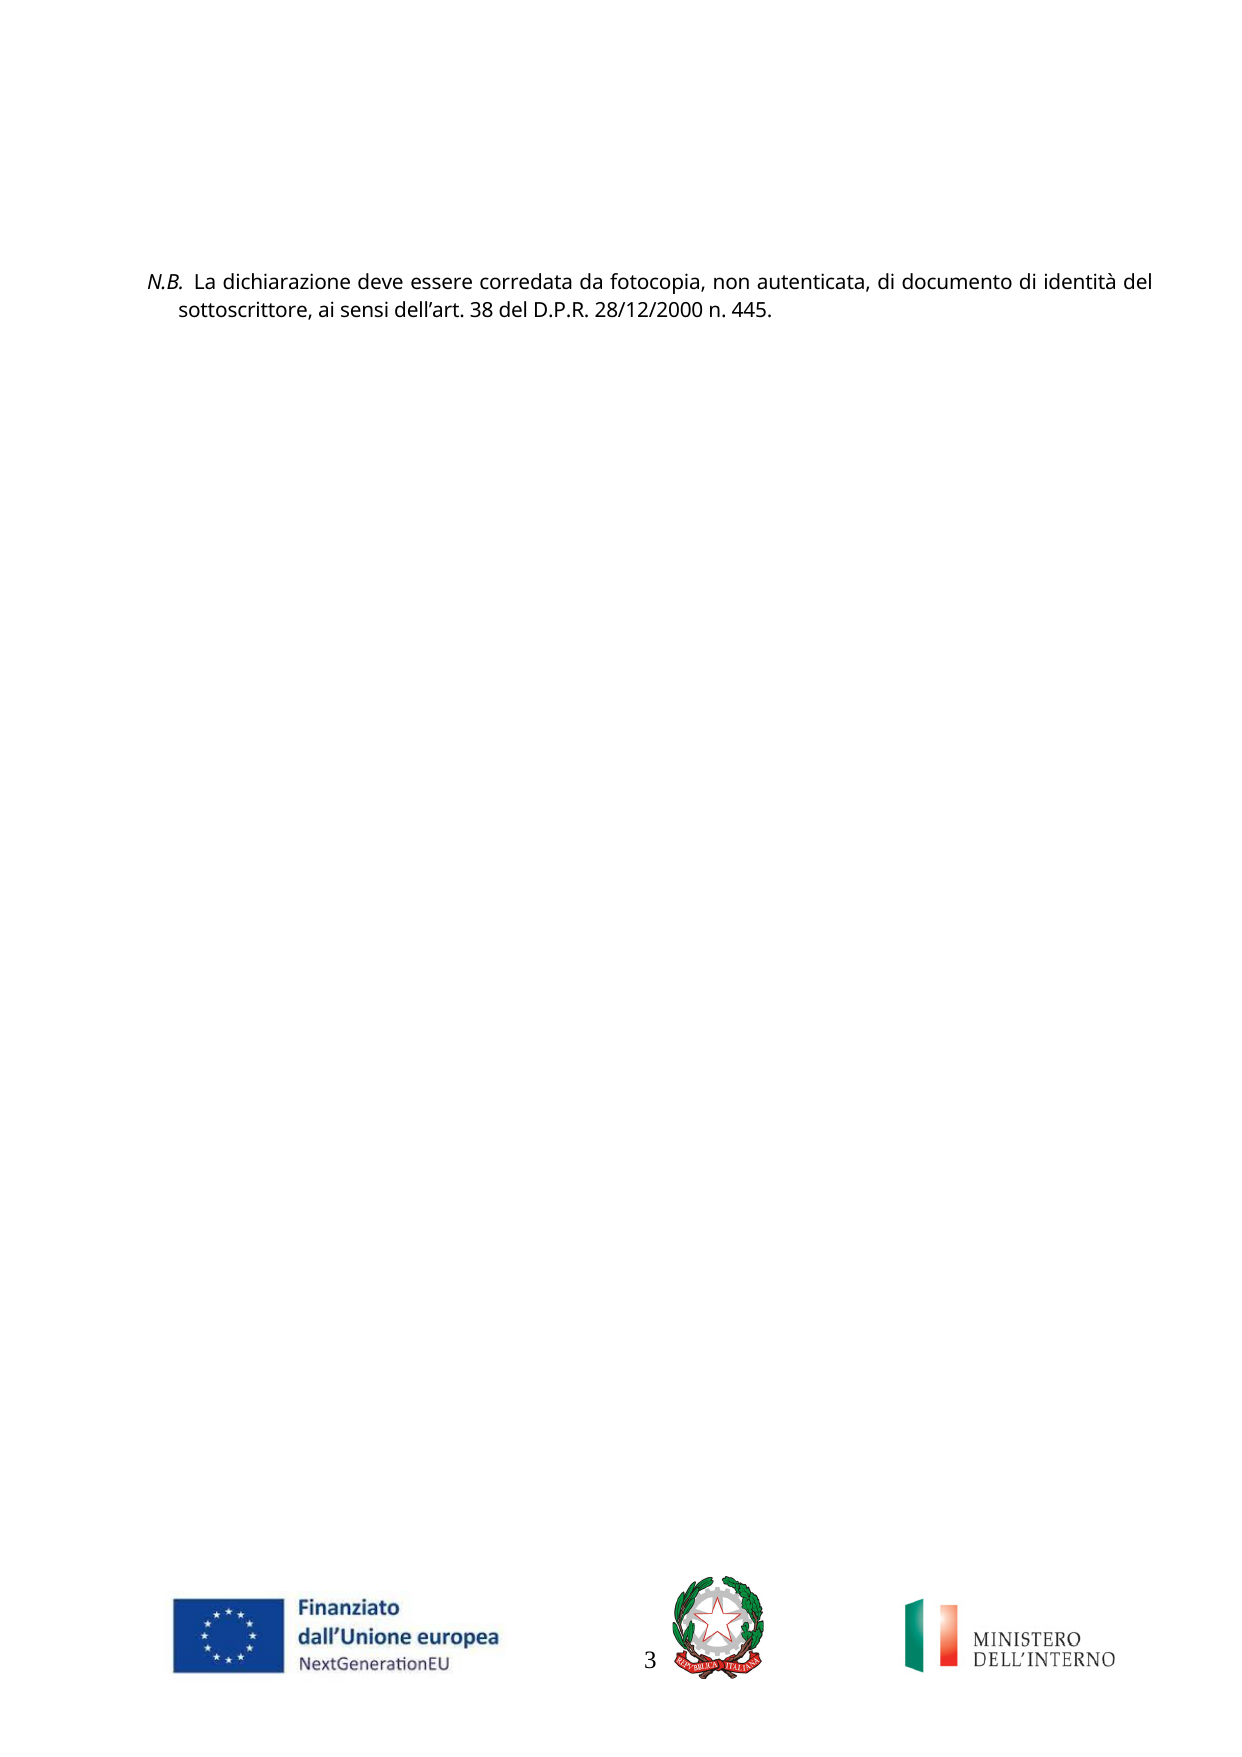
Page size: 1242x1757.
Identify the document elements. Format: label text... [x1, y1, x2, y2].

picture [163, 1591, 508, 1683]
picture [672, 1576, 764, 1679]
picture [884, 1576, 1135, 1697]
text N.B. La dichiarazione deve essere corredata da fotocopia, non autenticata, di documento di identità del sottoscrittore, ai sensi dell’art. 38 del D.P.R. 28/12/2000 n. 445. [147, 267, 1153, 324]
